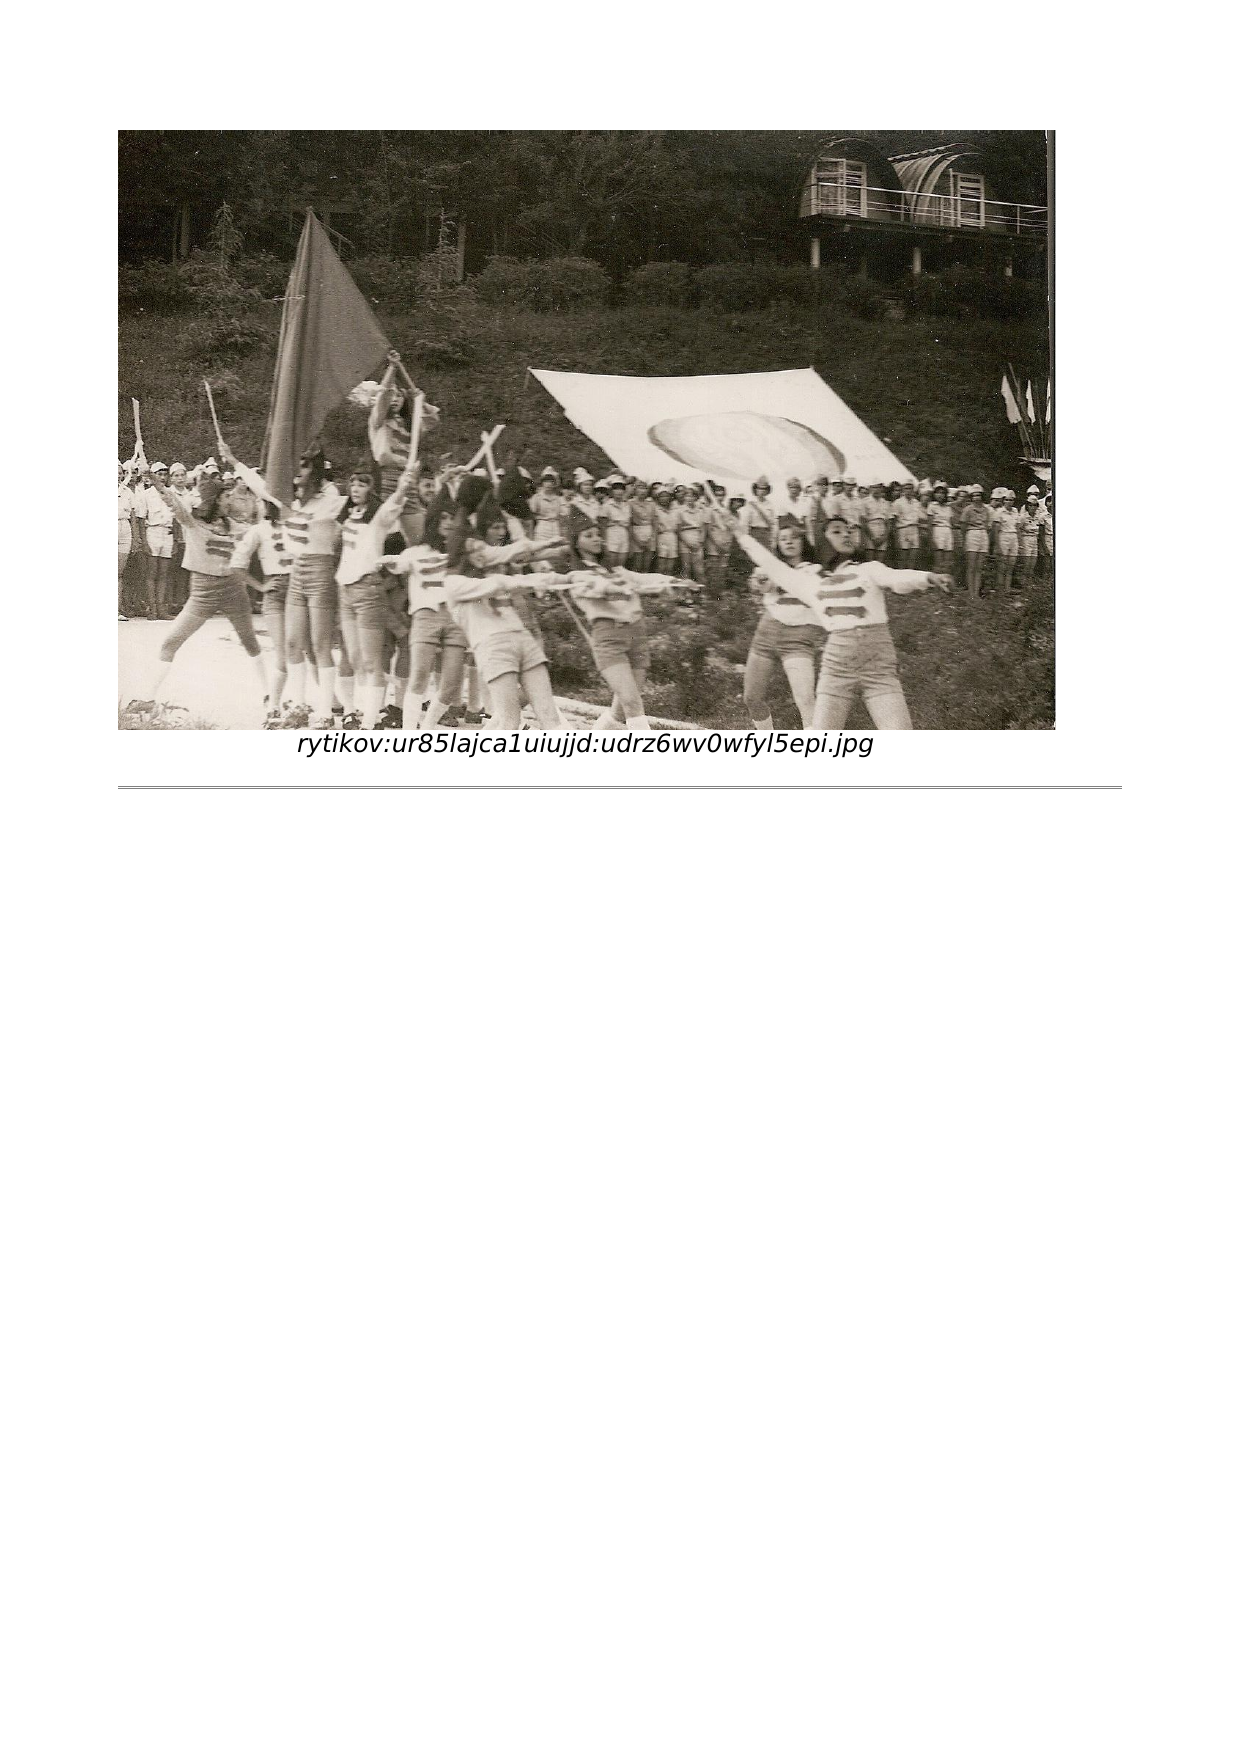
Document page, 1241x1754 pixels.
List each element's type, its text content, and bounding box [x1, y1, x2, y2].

text rytikov:ur85lajca1uiujjd:udrz6wv0wfyl5epi.jpg [118, 730, 1056, 759]
picture [118, 130, 1056, 730]
